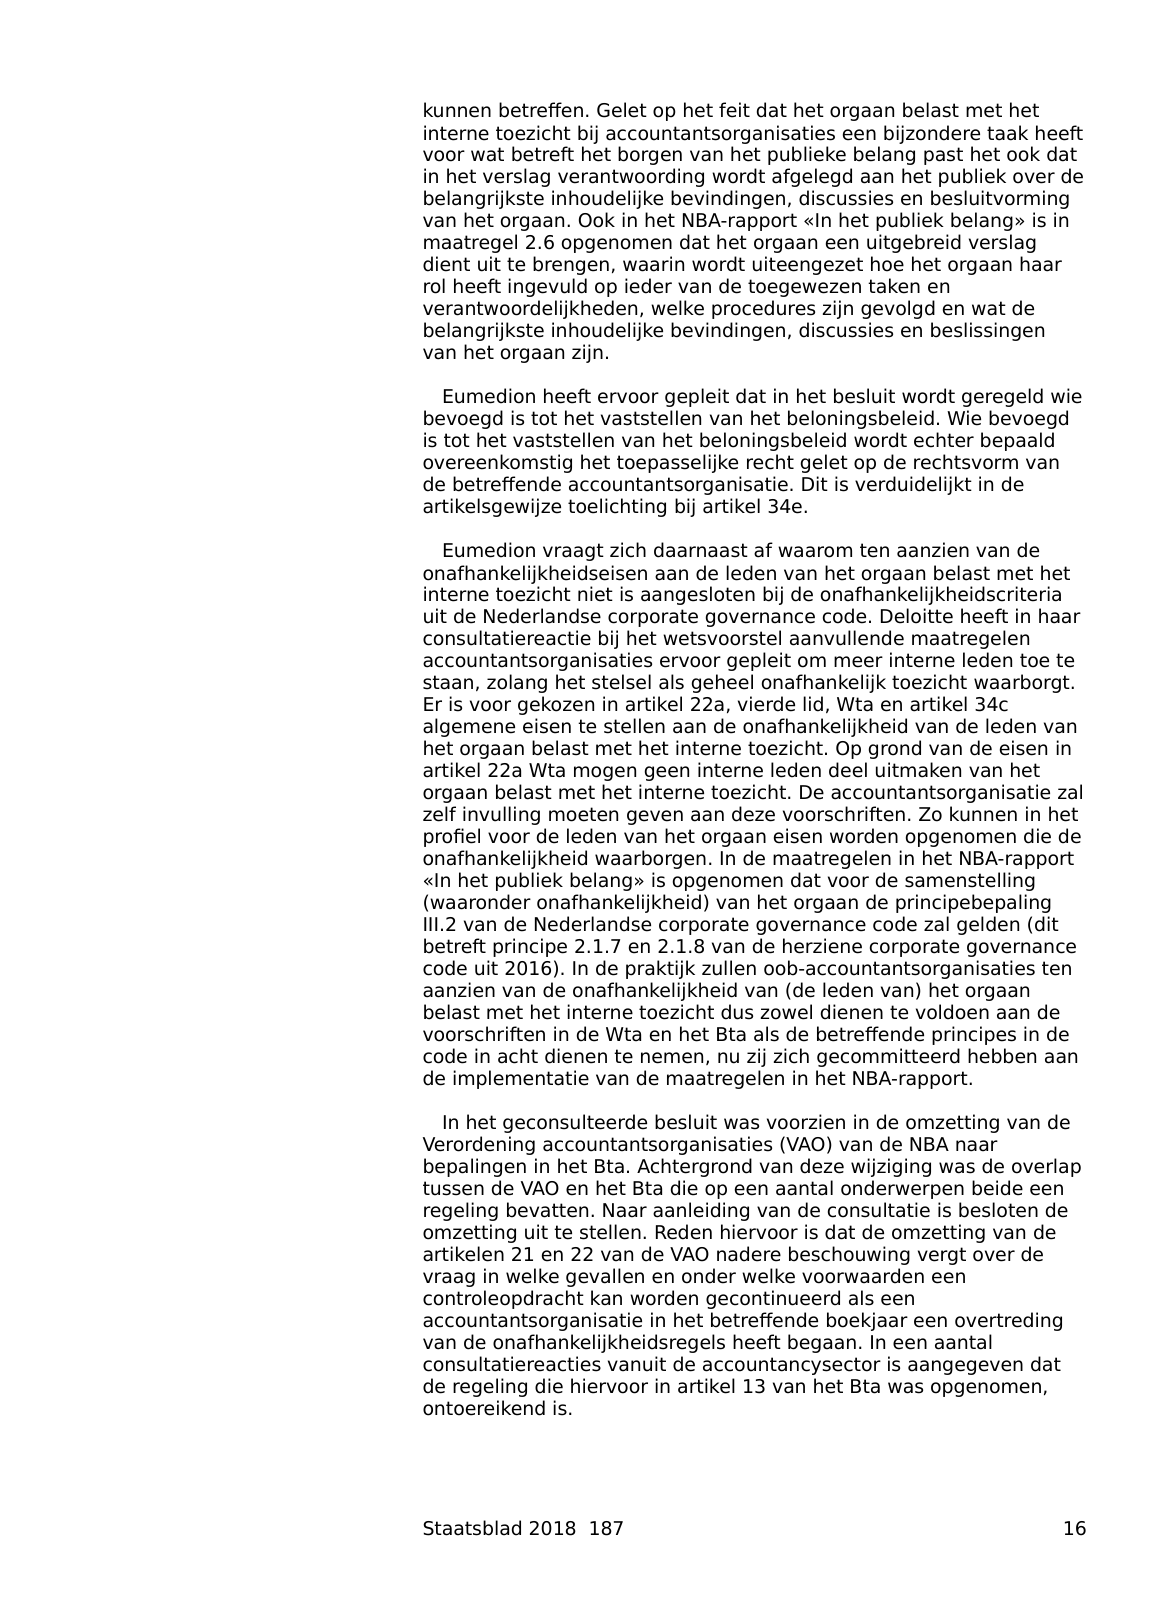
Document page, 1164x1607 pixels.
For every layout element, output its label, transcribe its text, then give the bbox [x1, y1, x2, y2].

text Eumedion heeft ervoor gepleit dat in het besluit wordt geregeld wie bevoegd is tot het vaststellen van het beloningsbeleid. Wie bevoegd is tot het vaststellen van het beloningsbeleid wordt echter bepaald overeenkomstig het toepasselijke recht gelet op de rechtsvorm van de betreffende accountantsorganisatie. Dit is verduidelijkt in de artikelsgewijze toelichting bij artikel 34e. [422, 386, 1087, 518]
text In het geconsulteerde besluit was voorzien in de omzetting van de Verordening accountantsorganisaties (VAO) van de NBA naar bepalingen in het Bta. Achtergrond van deze wijziging was de overlap tussen de VAO en het Bta die op een aantal onderwerpen beide een regeling bevatten. Naar aanleiding van de consultatie is besloten de omzetting uit te stellen. Reden hiervoor is dat de omzetting van de artikelen 21 en 22 van de VAO nadere beschouwing vergt over de vraag in welke gevallen en onder welke voorwaarden een controleopdracht kan worden gecontinueerd als een accountantsorganisatie in het betreffende boekjaar een overtreding van de onafhankelijkheidsregels heeft begaan. In een aantal consultatiereacties vanuit de accountancysector is aangegeven dat de regeling die hiervoor in artikel 13 van het Bta was opgenomen, ontoereikend is. [422, 1112, 1087, 1420]
text kunnen betreffen. Gelet op het feit dat het orgaan belast met het interne toezicht bij accountantsorganisaties een bijzondere taak heeft voor wat betreft het borgen van het publieke belang past het ook dat in het verslag verantwoording wordt afgelegd aan het publiek over de belangrijkste inhoudelijke bevindingen, discussies en besluitvorming van het orgaan. Ook in het NBA-rapport «In het publiek belang» is in maatregel 2.6 opgenomen dat het orgaan een uitgebreid verslag dient uit te brengen, waarin wordt uiteengezet hoe het orgaan haar rol heeft ingevuld op ieder van de toegewezen taken en verantwoordelijkheden, welke procedures zijn gevolgd en wat de belangrijkste inhoudelijke bevindingen, discussies en beslissingen van het orgaan zijn. [422, 100, 1087, 364]
text Eumedion vraagt zich daarnaast af waarom ten aanzien van de onafhankelijkheidseisen aan de leden van het orgaan belast met het interne toezicht niet is aangesloten bij de onafhankelijkheidscriteria uit de Nederlandse corporate governance code. Deloitte heeft in haar consultatiereactie bij het wetsvoorstel aanvullende maatregelen accountantsorganisaties ervoor gepleit om meer interne leden toe te staan, zolang het stelsel als geheel onafhankelijk toezicht waarborgt. Er is voor gekozen in artikel 22a, vierde lid, Wta en artikel 34c algemene eisen te stellen aan de onafhankelijkheid van de leden van het orgaan belast met het interne toezicht. Op grond van de eisen in artikel 22a Wta mogen geen interne leden deel uitmaken van het orgaan belast met het interne toezicht. De accountantsorganisatie zal zelf invulling moeten geven aan deze voorschriften. Zo kunnen in het profiel voor de leden van het orgaan eisen worden opgenomen die de onafhankelijkheid waarborgen. In de maatregelen in het NBA-rapport «In het publiek belang» is opgenomen dat voor de samenstelling (waaronder onafhankelijkheid) van het orgaan de principebepaling III.2 van de Nederlandse corporate governance code zal gelden (dit betreft principe 2.1.7 en 2.1.8 van de herziene corporate governance code uit 2016). In de praktijk zullen oob-accountantsorganisaties ten aanzien van de onafhankelijkheid van (de leden van) het orgaan belast met het interne toezicht dus zowel dienen te voldoen aan de voorschriften in de Wta en het Bta als de betreffende principes in de code in acht dienen te nemen, nu zij zich gecommitteerd hebben aan de implementatie van de maatregelen in het NBA-rapport. [422, 540, 1087, 1090]
